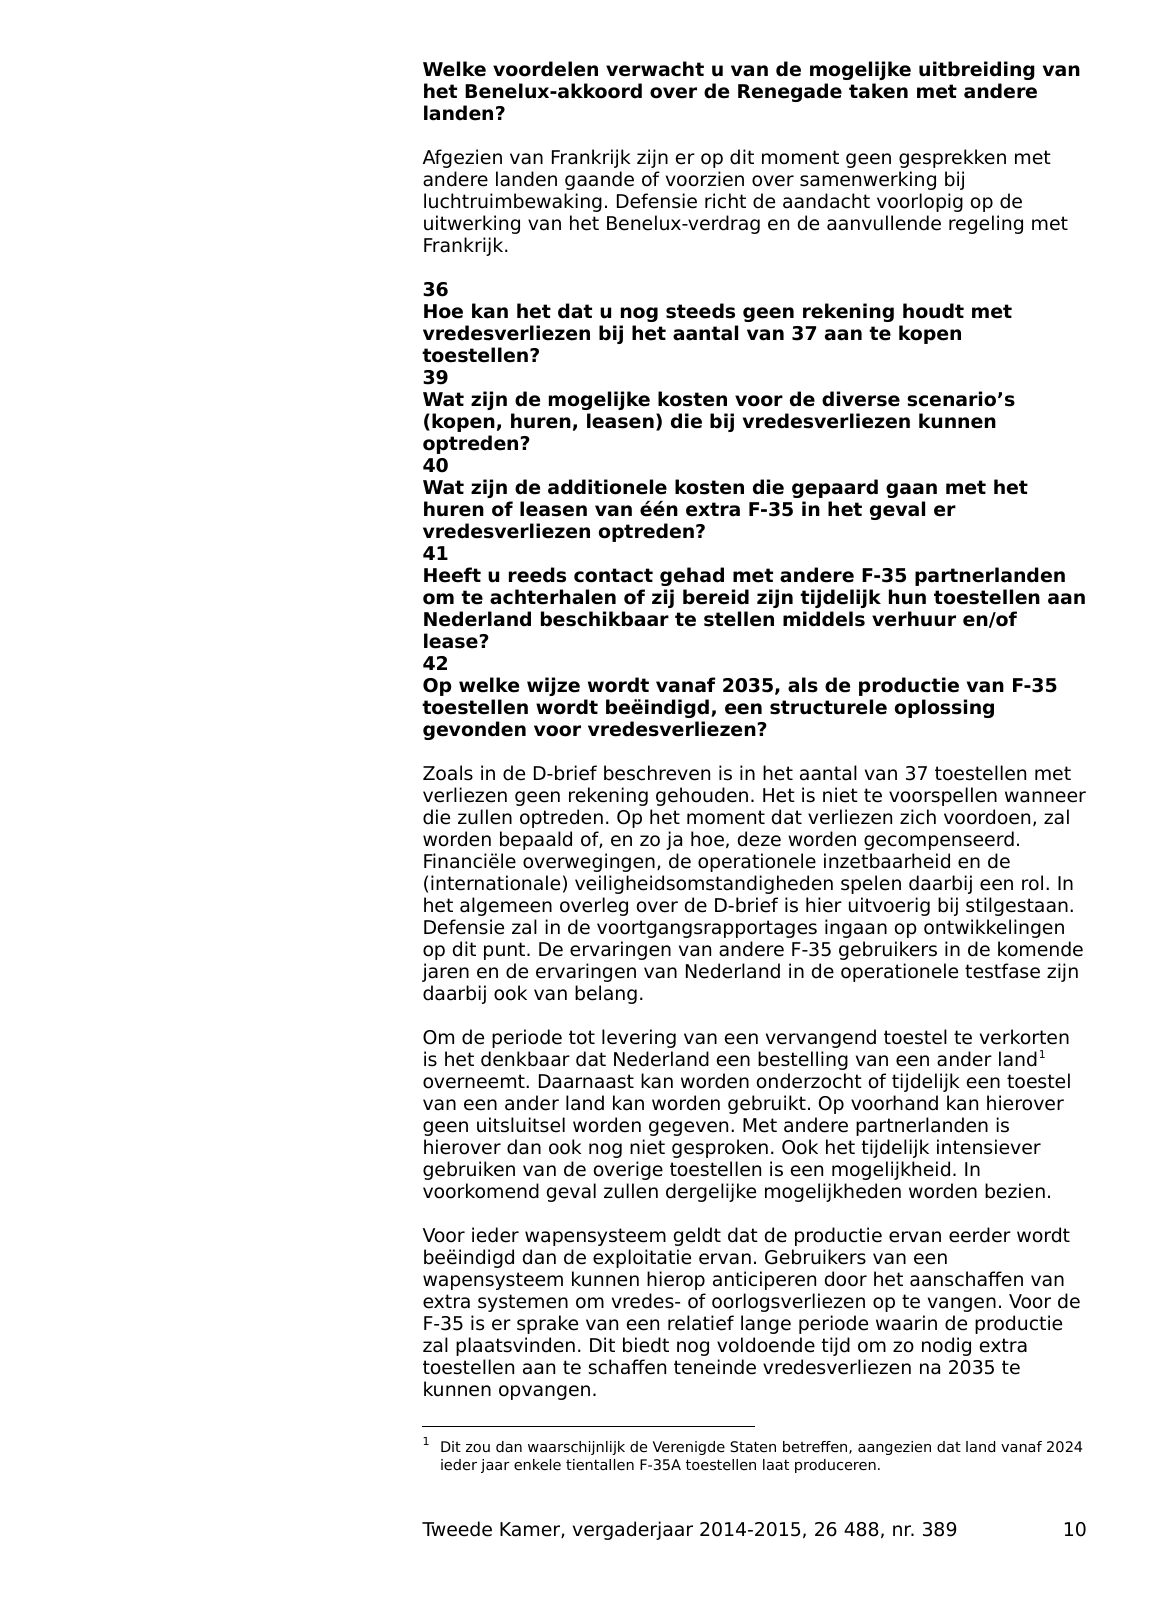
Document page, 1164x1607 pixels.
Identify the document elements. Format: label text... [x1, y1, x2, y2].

text Welke voordelen verwacht u van de mogelijke uitbreiding van het Benelux-akkoord over de Renegade taken met andere landen? [422, 59, 1087, 125]
text 39 [422, 367, 1087, 389]
text Wat zijn de additionele kosten die gepaard gaan met het huren of leasen van één extra F-35 in het geval er vredesverliezen optreden? [422, 477, 1087, 543]
text Wat zijn de mogelijke kosten voor de diverse scenario’s (kopen, huren, leasen) die bij vredesverliezen kunnen optreden? [422, 389, 1087, 455]
text Dit zou dan waarschijnlijk de Verenigde Staten betreffen, aangezien dat land vanaf 2024 ieder jaar enkele tientallen F-35A toestellen laat produceren. [422, 1435, 1087, 1474]
text Heeft u reeds contact gehad met andere F-35 partnerlanden om te achterhalen of zij bereid zijn tijdelijk hun toestellen aan Nederland beschikbaar te stellen middels verhuur en/of lease? [422, 565, 1087, 653]
text 41 [422, 543, 1087, 565]
text Hoe kan het dat u nog steeds geen rekening houdt met vredesverliezen bij het aantal van 37 aan te kopen toestellen? [422, 301, 1087, 367]
text 40 [422, 455, 1087, 477]
text 42 [422, 653, 1087, 675]
text Op welke wijze wordt vanaf 2035, als de productie van F-35 toestellen wordt beëindigd, een structurele oplossing gevonden voor vredesverliezen? [422, 675, 1087, 741]
text 36 [422, 279, 1087, 301]
text Zoals in de D-brief beschreven is in het aantal van 37 toestellen met verliezen geen rekening gehouden. Het is niet te voorspellen wanneer die zullen optreden. Op het moment dat verliezen zich voordoen, zal worden bepaald of, en zo ja hoe, deze worden gecompenseerd. Financiële overwegingen, de operationele inzetbaarheid en de (internationale) veiligheidsomstandigheden spelen daarbij een rol. In het algemeen overleg over de D-brief is hier uitvoerig bij stilgestaan. Defensie zal in de voortgangsrapportages ingaan op ontwikkelingen op dit punt. De ervaringen van andere F-35 gebruikers in de komende jaren en de ervaringen van Nederland in de operationele testfase zijn daarbij ook van belang. [422, 763, 1087, 1005]
text Om de periode tot levering van een vervangend toestel te verkorten is het denkbaar dat Nederland een bestelling van een ander land overneemt. Daarnaast kan worden onderzocht of tijdelijk een toestel van een ander land kan worden gebruikt. Op voorhand kan hierover geen uitsluitsel worden gegeven. Met andere partnerlanden is hierover dan ook nog niet gesproken. Ook het tijdelijk intensiever gebruiken van de overige toestellen is een mogelijkheid. In voorkomend geval zullen dergelijke mogelijkheden worden bezien. [422, 1027, 1087, 1203]
text Afgezien van Frankrijk zijn er op dit moment geen gesprekken met andere landen gaande of voorzien over samenwerking bij luchtruimbewaking. Defensie richt de aandacht voorlopig op de uitwerking van het Benelux-verdrag en de aanvullende regeling met Frankrijk. [422, 147, 1087, 257]
text Voor ieder wapensysteem geldt dat de productie ervan eerder wordt beëindigd dan de exploitatie ervan. Gebruikers van een wapensysteem kunnen hierop anticiperen door het aanschaffen van extra systemen om vredes- of oorlogsverliezen op te vangen. Voor de F-35 is er sprake van een relatief lange periode waarin de productie zal plaatsvinden. Dit biedt nog voldoende tijd om zo nodig extra toestellen aan te schaffen teneinde vredesverliezen na 2035 te kunnen opvangen. [422, 1225, 1087, 1401]
